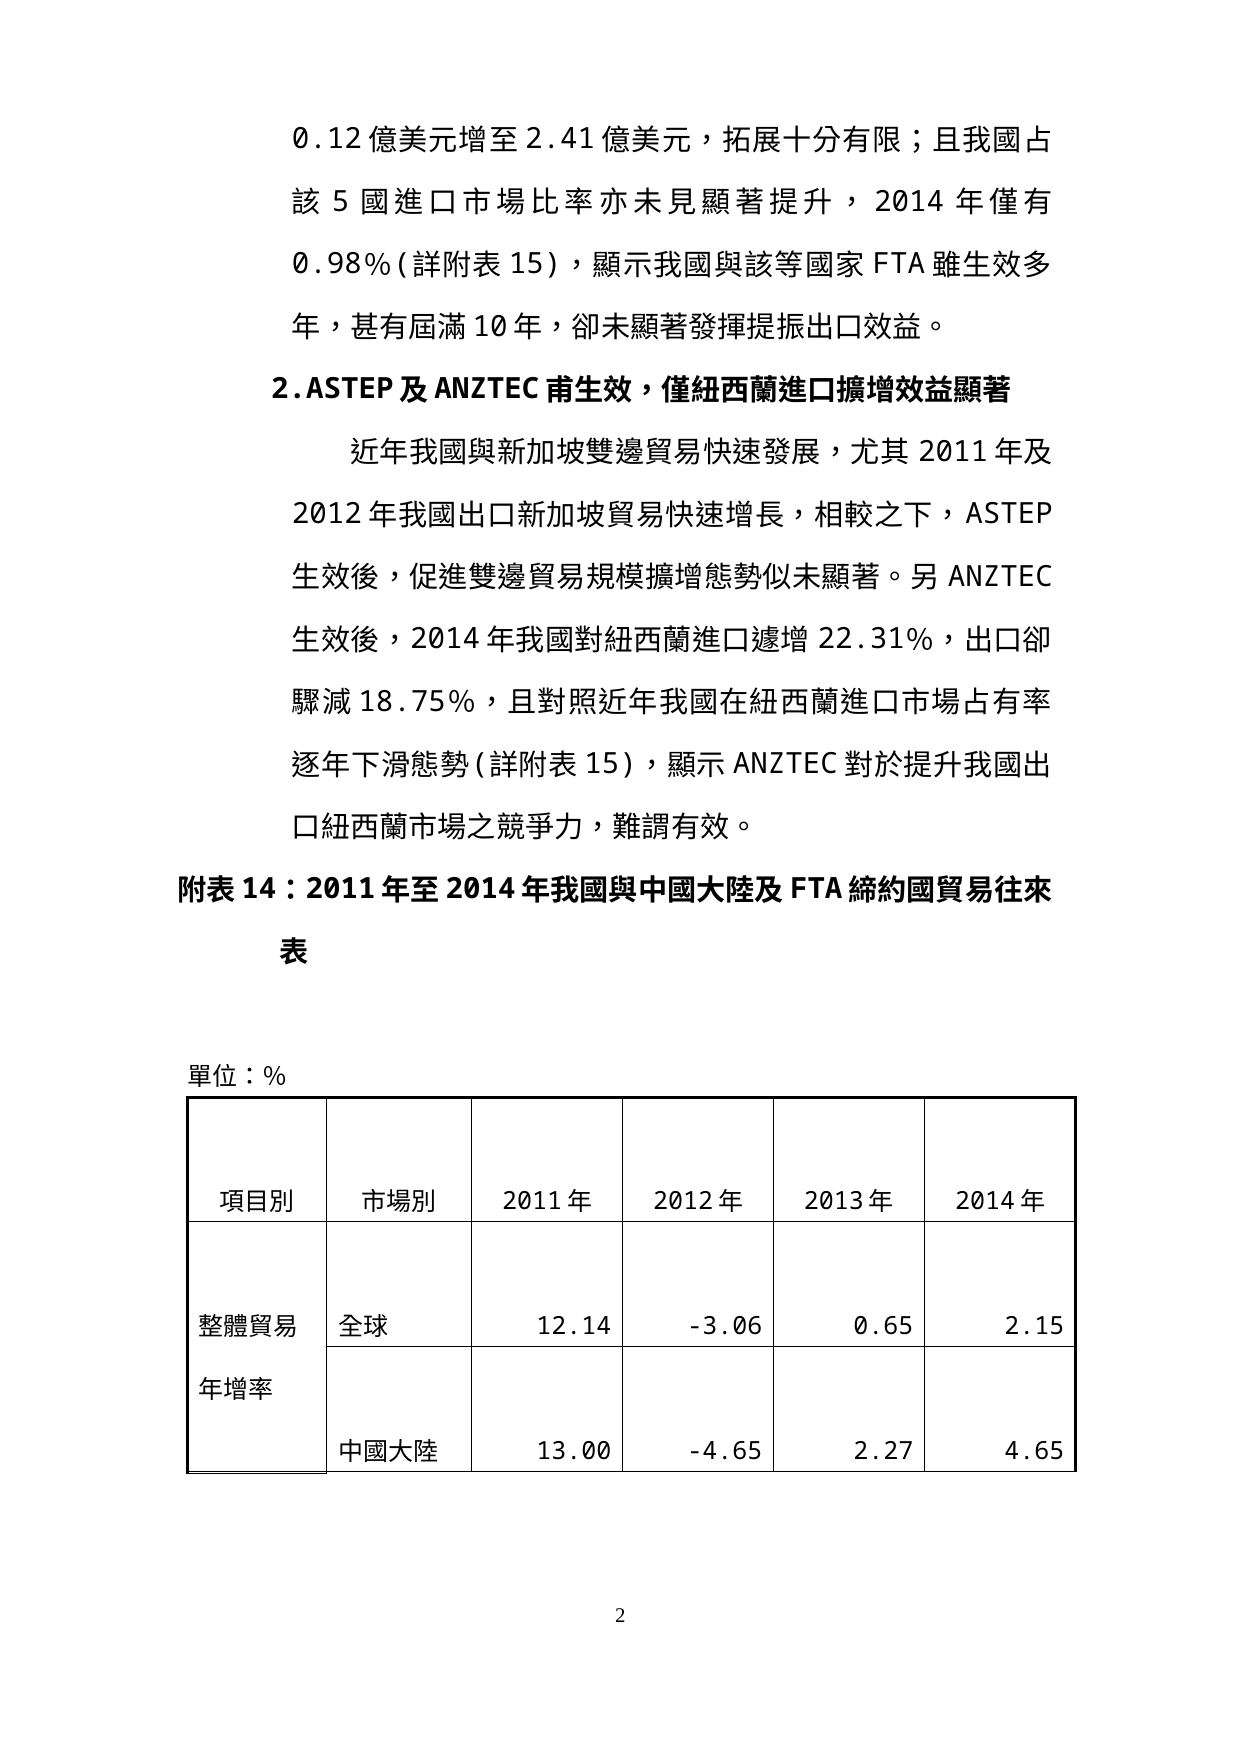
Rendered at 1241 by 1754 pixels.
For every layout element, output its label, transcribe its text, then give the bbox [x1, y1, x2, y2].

text 近年我國與新加坡雙邊貿易快速發展，尤其2011年及2012年我國出口新加坡貿易快速增長，相較之下，ASTEP生效後，促進雙邊貿易規模擴增態勢似未顯著。另ANZTEC生效後，2014年我國對紐西蘭進口遽增22.31％，出口卻驟減18.75％，且對照近年我國在紐西蘭進口市場占有率逐年下滑態勢(詳附表15)，顯示ANZTEC對於提升我國出口紐西蘭市場之競爭力，難謂有效。 [292, 408, 1053, 846]
table_cell -3.06 [623, 1222, 773, 1346]
table_header 2011年 [472, 1099, 622, 1221]
table_cell 12.14 [472, 1222, 622, 1346]
table_header 2014年 [925, 1099, 1074, 1221]
table_cell 13.00 [472, 1347, 622, 1471]
text 2.ASTEP及ANZTEC甫生效，僅紐西蘭進口擴增效益顯著 [271, 346, 1032, 408]
table_cell -4.65 [623, 1347, 773, 1471]
table_header 項目別 [189, 1099, 326, 1221]
table_header 市場別 [327, 1099, 471, 1221]
table_header 2012年 [623, 1099, 773, 1221]
table_cell 0.65 [774, 1222, 924, 1346]
table_cell 2.15 [925, 1222, 1074, 1346]
table_cell 4.65 [925, 1347, 1074, 1471]
text 單位：％ [187, 971, 1053, 1096]
text 附表14：2011年至2014年我國與中國大陸及FTA締約國貿易往來表 [177, 846, 1053, 971]
text 0.12億美元增至2.41億美元，拓展十分有限；且我國占該5國進口市場比率亦未見顯著提升，2014年僅有0.98％(詳附表15)，顯示我國與該等國家FTA雖生效多年，甚有屆滿10年，卻未顯著發揮提振出口效益。 [292, 96, 1053, 346]
table_cell 全球 [327, 1222, 471, 1346]
table_header 2013年 [774, 1099, 924, 1221]
table_cell 中國大陸 [327, 1347, 471, 1471]
table_cell 整體貿易 年增率 [189, 1222, 326, 1471]
table_cell 2.27 [774, 1347, 924, 1471]
